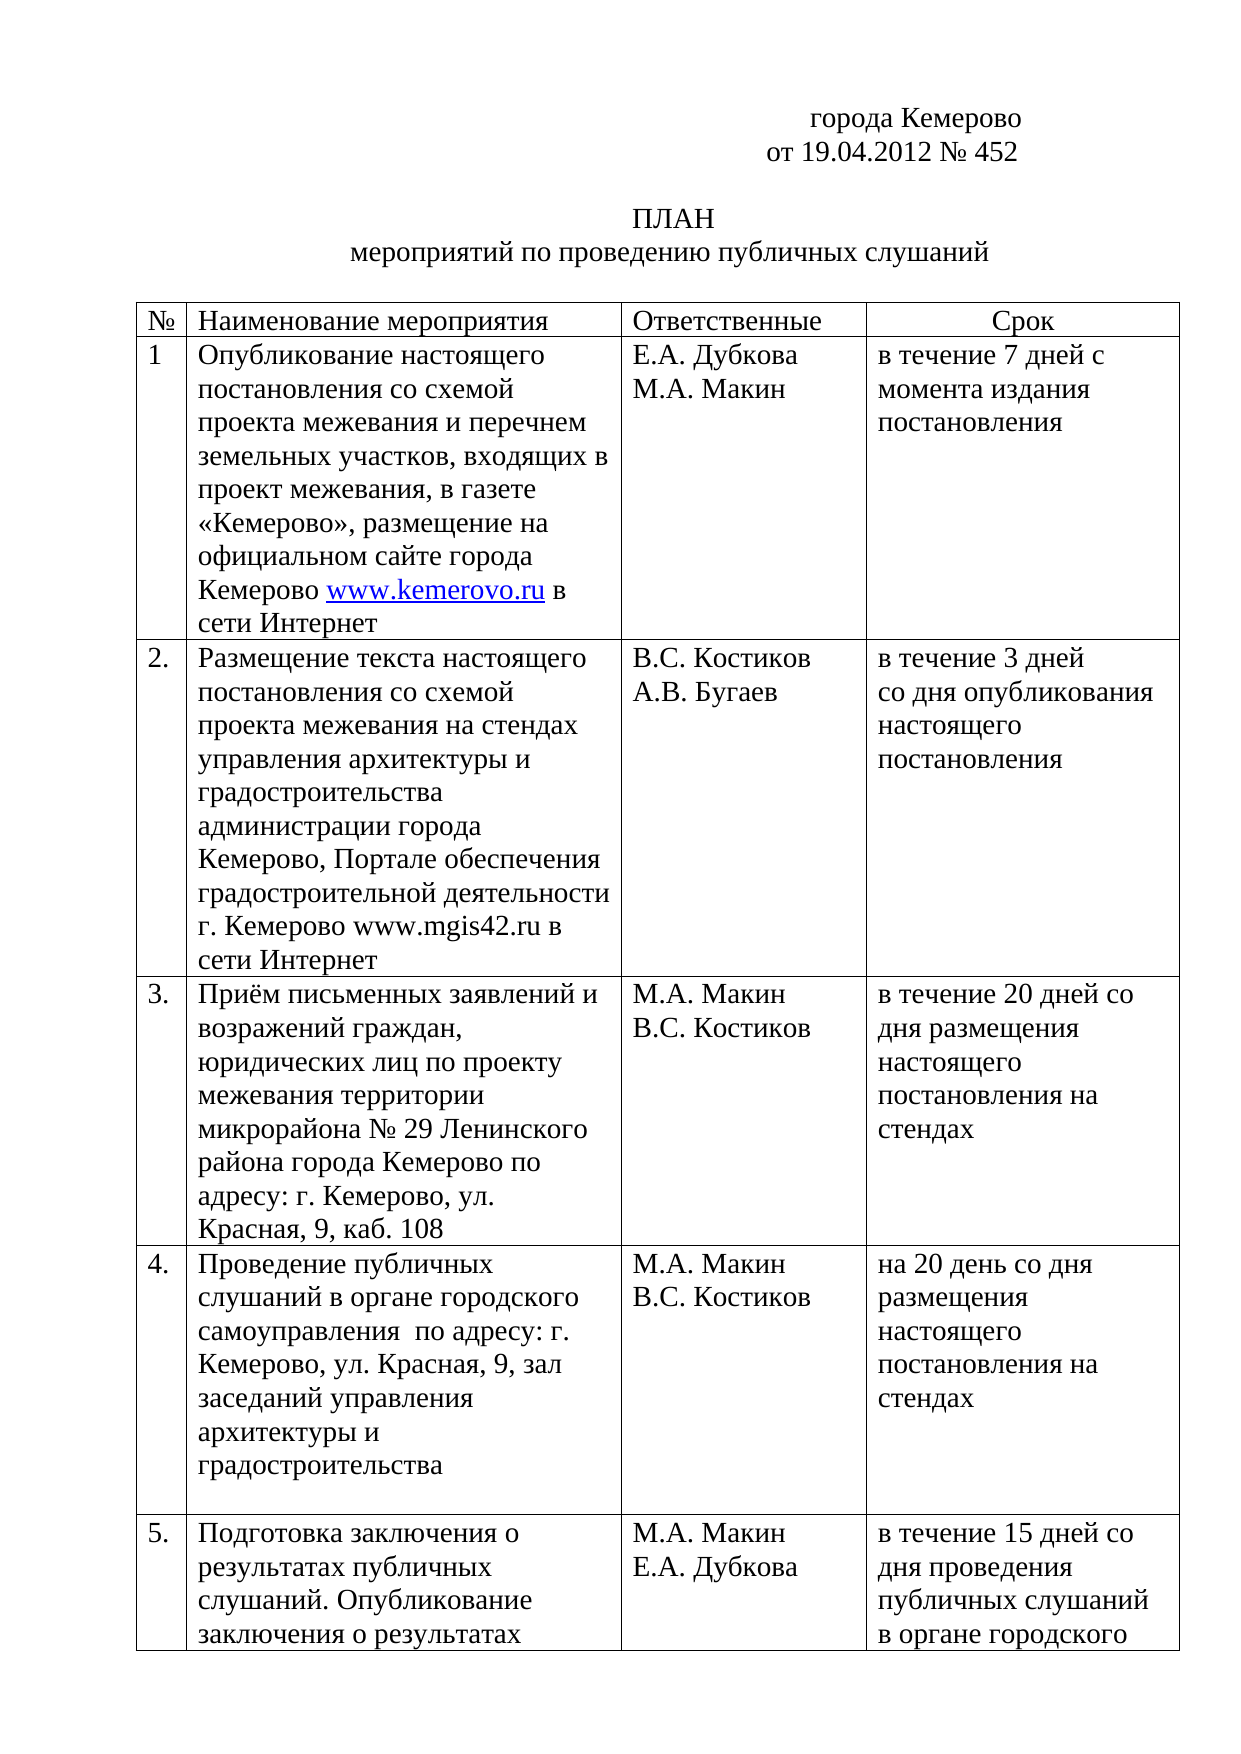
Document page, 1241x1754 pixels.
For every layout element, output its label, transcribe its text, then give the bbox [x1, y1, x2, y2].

table_cell Проведение публичных слушаний в органе городского самоуправления по адресу: г. Кемерово, ул. Красная, 9, зал заседаний управления архитектуры и градостроительства [187, 1246, 621, 1514]
table_header Срок [867, 303, 1179, 336]
table_cell в течение 7 дней с момента издания постановления [867, 337, 1179, 639]
text ПЛАН [148, 201, 1140, 234]
table_cell М.А. Макин В.С. Костиков [622, 977, 866, 1245]
table_cell 4. [137, 1246, 186, 1514]
table_cell М.А. Макин Е.А. Дубкова [622, 1515, 866, 1649]
table_cell 5. [137, 1515, 186, 1649]
text от 19.04.2012 № 452 [664, 134, 1140, 167]
table_cell в течение 20 дней со дня размещения настоящего постановления на стендах [867, 977, 1179, 1245]
table_header Ответственные [622, 303, 866, 336]
table_header № [137, 303, 186, 336]
text мероприятий по проведению публичных слушаний [148, 234, 1140, 268]
table_cell Подготовка заключения о результатах публичных слушаний. Опубликование заключения о результатах [187, 1515, 621, 1649]
table_cell В.С. Костиков А.В. Бугаев [622, 640, 866, 976]
text города Кемерово [664, 100, 1140, 134]
table_cell Приём письменных заявлений и возражений граждан, юридических лиц по проекту межевания территории микрорайона № 29 Ленинского района города Кемерово по адресу: г. Кемерово, ул. Красная, 9, каб. 108 [187, 977, 621, 1245]
table_cell Опубликование настоящего постановления со схемой проекта межевания и перечнем земельных участков, входящих в проект межевания, в газете «Кемерово», размещение на официальном сайте города Кемерово www.kemerovo.ru в сети Интернет [187, 337, 621, 639]
table_cell 2. [137, 640, 186, 976]
table_cell в течение 3 дней со дня опубликования настоящего постановления [867, 640, 1179, 976]
table_cell на 20 день со дня размещения настоящего постановления на стендах [867, 1246, 1179, 1514]
table_header Наименование мероприятия [187, 303, 621, 336]
table_cell Е.А. Дубкова М.А. Макин [622, 337, 866, 639]
table_cell Размещение текста настоящего постановления со схемой проекта межевания на стендах управления архитектуры и градостроительства администрации города Кемерово, Портале обеспечения градостроительной деятельности г. Кемерово www.mgis42.ru в сети Интернет [187, 640, 621, 976]
table_cell в течение 15 дней со дня проведения публичных слушаний в органе городского [867, 1515, 1179, 1649]
table_cell 1 [137, 337, 186, 639]
table_cell М.А. Макин В.С. Костиков [622, 1246, 866, 1514]
table_cell 3. [137, 977, 186, 1245]
